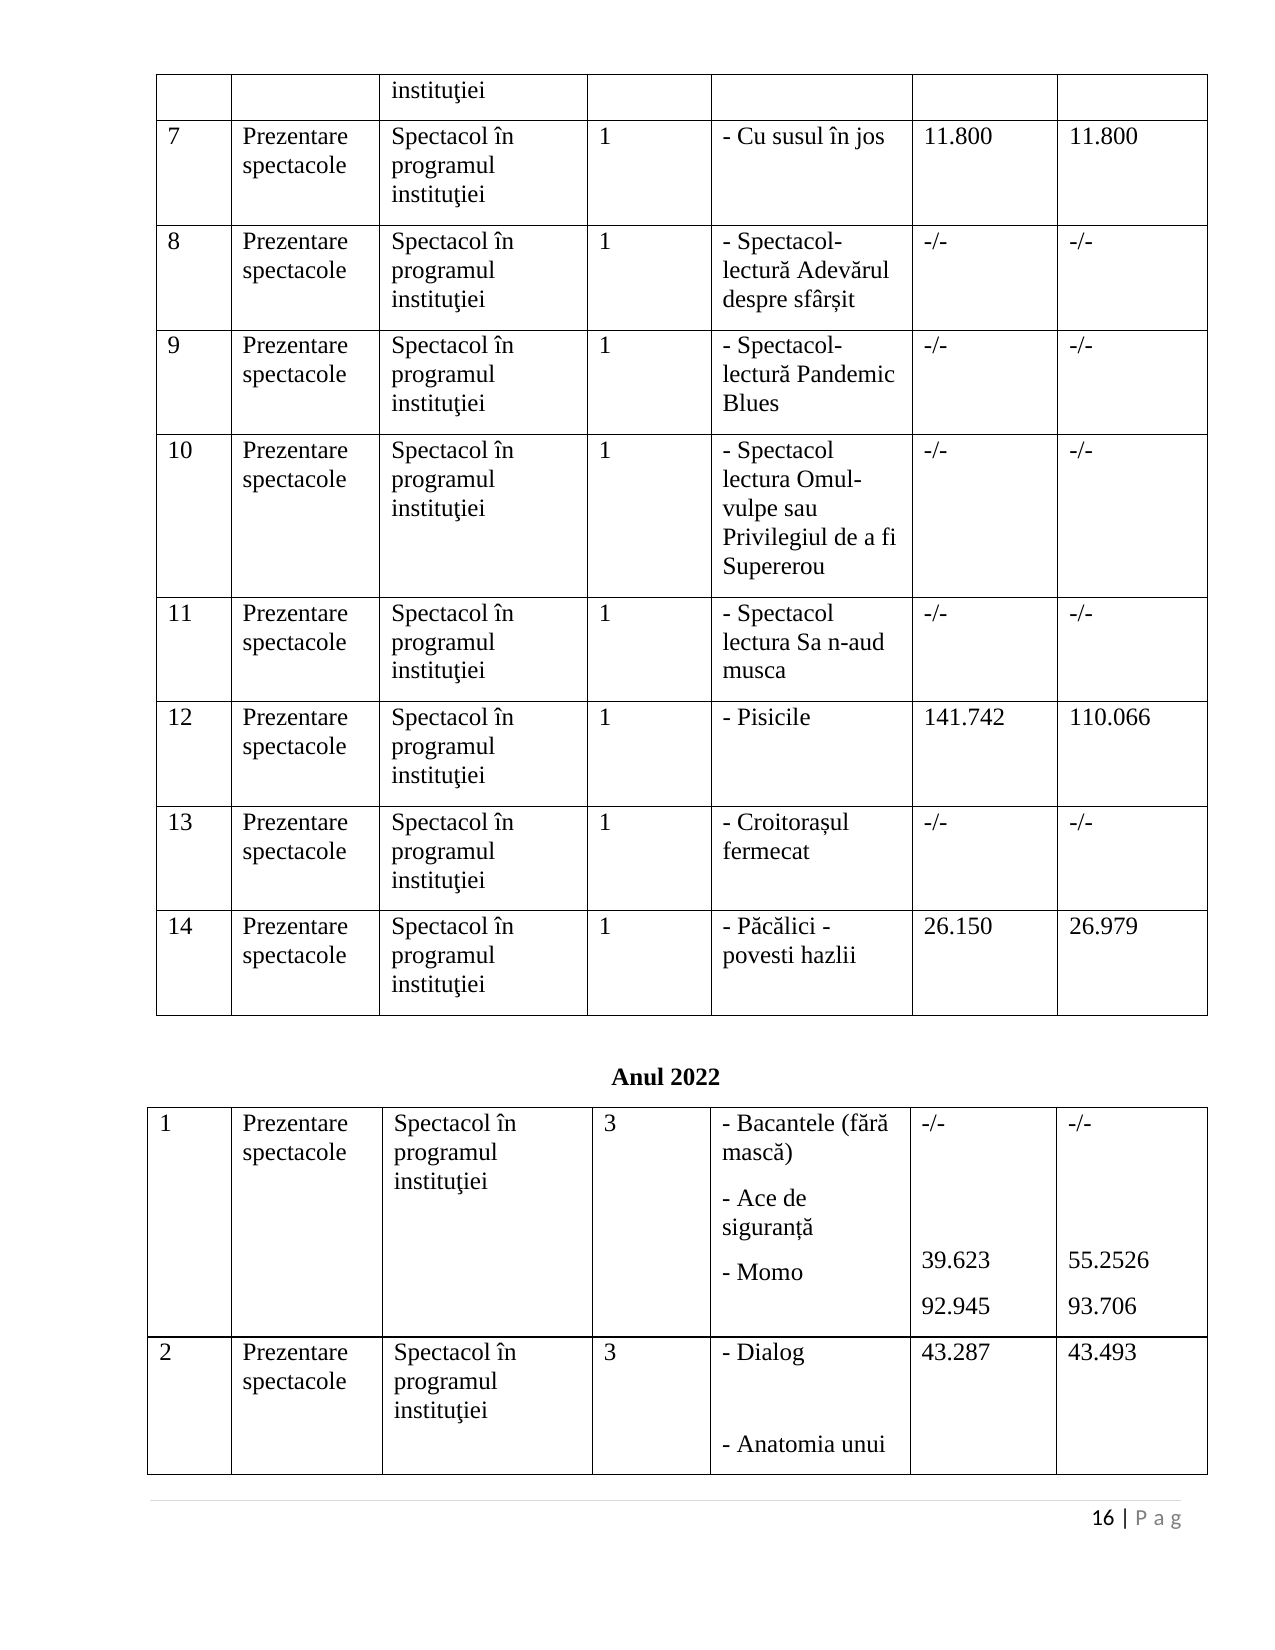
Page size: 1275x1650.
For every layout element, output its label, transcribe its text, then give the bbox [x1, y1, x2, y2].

table_header - Bacantele (fără mască) - Ace de siguranță - Momo [711, 1108, 910, 1336]
table_cell -/- [1058, 807, 1207, 910]
table_cell Spectacol în programul instituţiei [380, 911, 587, 1015]
table_header Prezentare spectacole [232, 1108, 382, 1336]
table_cell Prezentare spectacole [232, 598, 379, 701]
table_cell Spectacol în programul instituţiei [380, 702, 587, 806]
table_cell 1 [588, 226, 711, 329]
table_cell Prezentare spectacole [232, 435, 379, 597]
table_cell - Spectacol lectura Omul-vulpe sau Privilegiul de a fi Supererou [712, 435, 912, 597]
table_cell -/- [1058, 331, 1207, 434]
text Anul 2022 [150, 1062, 1181, 1090]
table_cell 110.066 [1058, 702, 1207, 806]
table_cell - Pisicile [712, 702, 912, 806]
table_cell [712, 75, 912, 120]
table_cell Prezentare spectacole [232, 911, 379, 1015]
table_cell 43.287 [911, 1338, 1056, 1474]
table_cell Spectacol în programul instituţiei [380, 435, 587, 597]
table_cell [232, 75, 379, 120]
table_cell 2 [148, 1338, 231, 1474]
table_cell [1058, 75, 1207, 120]
table_cell 1 [588, 911, 711, 1015]
table_cell 10 [157, 435, 231, 597]
table_cell [157, 75, 231, 120]
table_header -/- 55.2526 93.706 [1057, 1108, 1207, 1336]
table_cell Prezentare spectacole [232, 226, 379, 329]
table_cell 1 [588, 598, 711, 701]
table_cell Spectacol în programul instituţiei [380, 121, 587, 225]
table_cell - Păcălici - povesti hazlii [712, 911, 912, 1015]
table_cell -/- [913, 226, 1057, 329]
table_cell 1 [588, 435, 711, 597]
table_cell Spectacol în programul instituţiei [380, 807, 587, 910]
table_cell 141.742 [913, 702, 1057, 806]
table_cell 8 [157, 226, 231, 329]
table_cell Spectacol în programul instituţiei [380, 331, 587, 434]
table_cell [913, 75, 1057, 120]
table_cell 3 [593, 1338, 710, 1474]
table_cell instituţiei [380, 75, 587, 120]
table_cell [588, 75, 711, 120]
table_header Spectacol în programul instituţiei [383, 1108, 592, 1336]
table_cell 14 [157, 911, 231, 1015]
table_cell - Cu susul în jos [712, 121, 912, 225]
table_cell Spectacol în programul instituţiei [383, 1338, 592, 1474]
table_cell 1 [588, 121, 711, 225]
table_cell Prezentare spectacole [232, 1338, 382, 1474]
table_cell 7 [157, 121, 231, 225]
table_cell -/- [1058, 226, 1207, 329]
table_cell -/- [1058, 435, 1207, 597]
table_cell 13 [157, 807, 231, 910]
table_cell Prezentare spectacole [232, 702, 379, 806]
table_cell 11.800 [1058, 121, 1207, 225]
table_cell -/- [913, 807, 1057, 910]
table_header -/- 39.623 92.945 [911, 1108, 1056, 1336]
table_header 3 [593, 1108, 710, 1336]
table_cell - Dialog - Anatomia unui [711, 1338, 910, 1474]
table_cell 43.493 [1057, 1338, 1207, 1474]
table_cell - Spectacol-lectură Adevărul despre sfârșit [712, 226, 912, 329]
table_cell 12 [157, 702, 231, 806]
table_cell 11.800 [913, 121, 1057, 225]
table_cell 1 [588, 331, 711, 434]
table_cell 11 [157, 598, 231, 701]
table_cell Prezentare spectacole [232, 807, 379, 910]
table_cell -/- [913, 331, 1057, 434]
table_cell 1 [588, 702, 711, 806]
table_cell 9 [157, 331, 231, 434]
table_cell Spectacol în programul instituţiei [380, 226, 587, 329]
table_header 1 [148, 1108, 231, 1336]
table_cell Prezentare spectacole [232, 331, 379, 434]
table_cell 1 [588, 807, 711, 910]
table_cell 26.150 [913, 911, 1057, 1015]
table_cell -/- [1058, 598, 1207, 701]
table_cell Spectacol în programul instituţiei [380, 598, 587, 701]
table_cell - Spectacol-lectură Pandemic Blues [712, 331, 912, 434]
table_cell - Spectacol lectura Sa n-aud musca [712, 598, 912, 701]
table_cell 26.979 [1058, 911, 1207, 1015]
table_cell -/- [913, 435, 1057, 597]
table_cell Prezentare spectacole [232, 121, 379, 225]
table_cell -/- [913, 598, 1057, 701]
table_cell - Croitorașul fermecat [712, 807, 912, 910]
